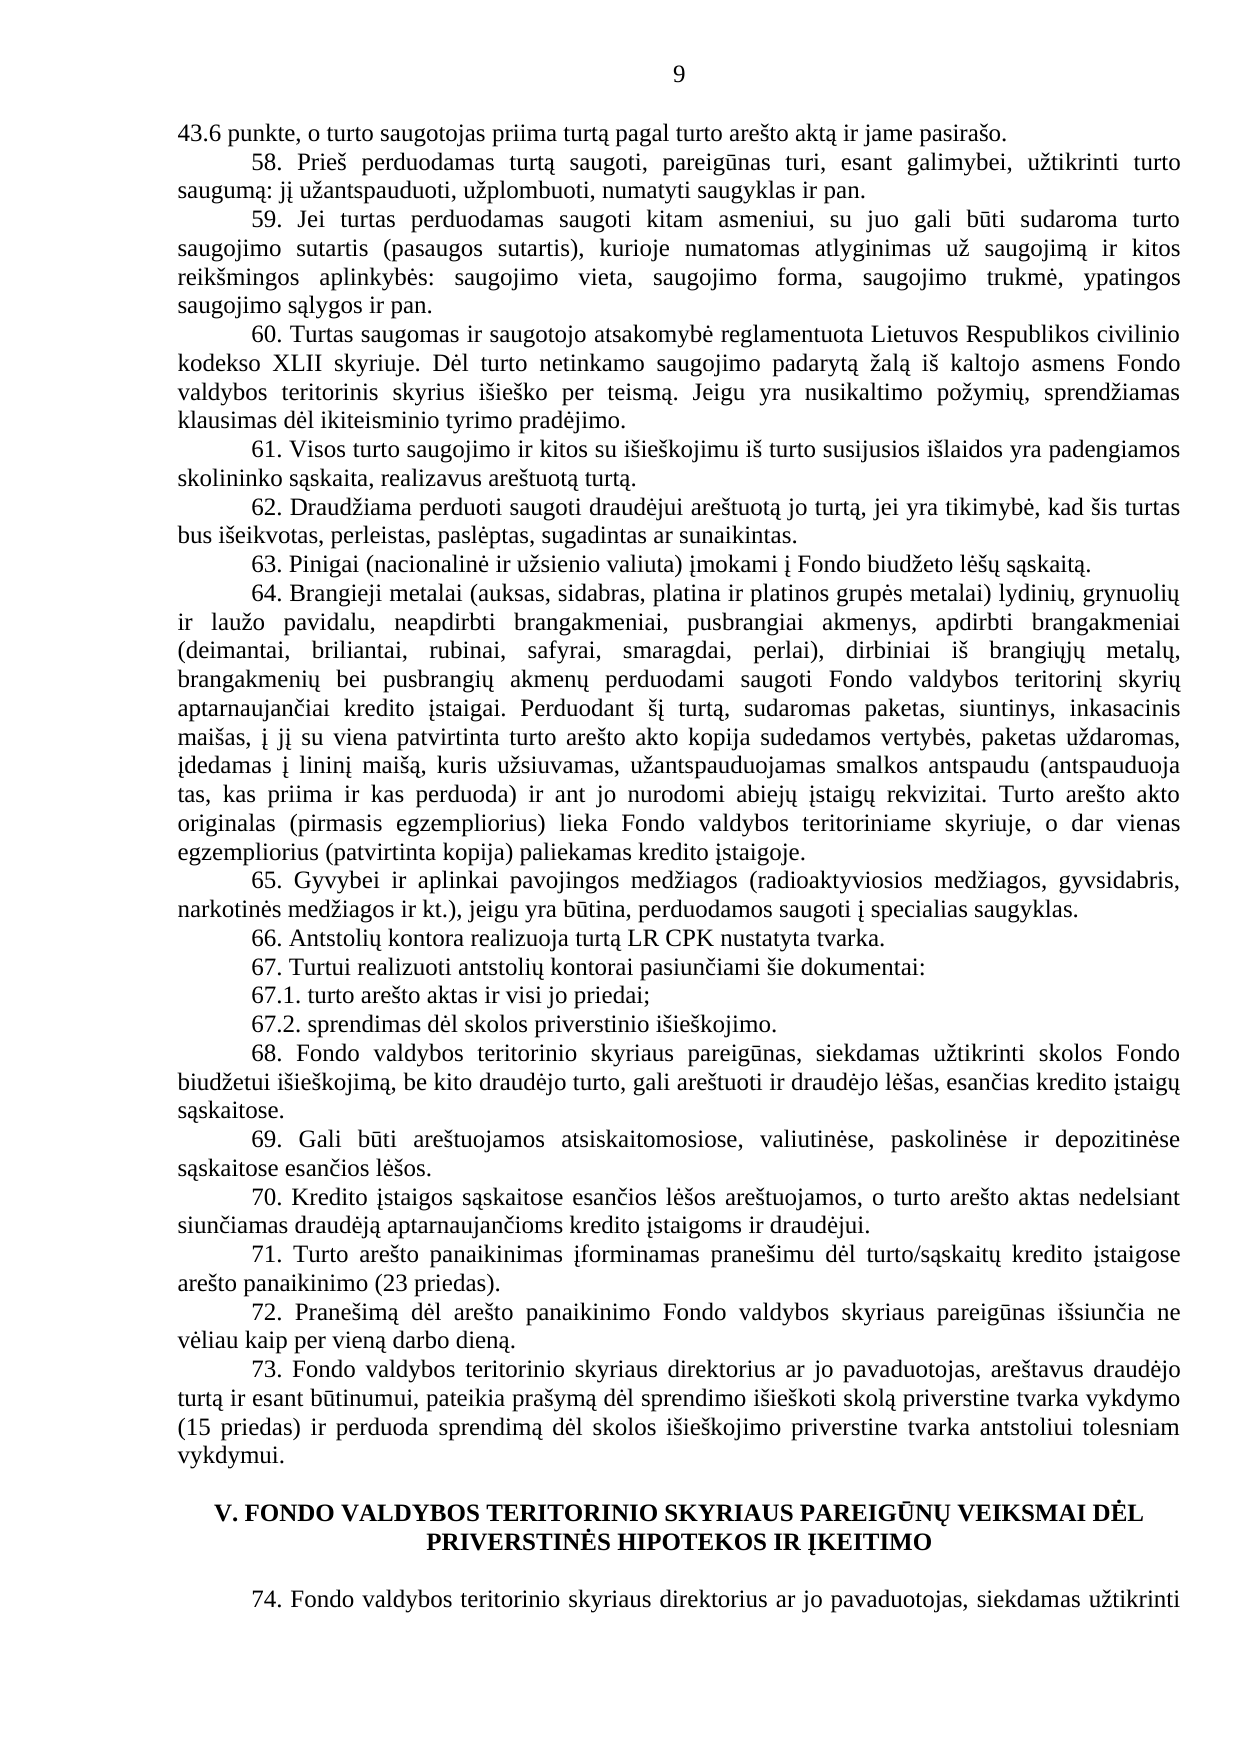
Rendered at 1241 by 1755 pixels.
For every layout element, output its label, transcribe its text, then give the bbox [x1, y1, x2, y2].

text V. FONDO VALDYBOS TERITORINIO SKYRIAUS PAREIGŪNŲ VEIKSMAI DĖL PRIVERSTINĖS HIPOTEKOS IR ĮKEITIMO [177, 1498, 1181, 1556]
text 59. Jei turtas perduodamas saugoti kitam asmeniui, su juo gali būti sudaroma turto saugojimo sutartis (pasaugos sutartis), kurioje numatomas atlyginimas už saugojimą ir kitos reikšmingos aplinkybės: saugojimo vieta, saugojimo forma, saugojimo trukmė, ypatingos saugojimo sąlygos ir pan. [177, 204, 1181, 319]
text 62. Draudžiama perduoti saugoti draudėjui areštuotą jo turtą, jei yra tikimybė, kad šis turtas bus išeikvotas, perleistas, paslėptas, sugadintas ar sunaikintas. [177, 492, 1181, 549]
text 61. Visos turto saugojimo ir kitos su išieškojimu iš turto susijusios išlaidos yra padengiamos skolininko sąskaita, realizavus areštuotą turtą. [177, 434, 1181, 492]
text 67. Turtui realizuoti antstolių kontorai pasiunčiami šie dokumentai: [177, 952, 1181, 981]
text 43.6 punkte, o turto saugotojas priima turtą pagal turto arešto aktą ir jame pasirašo. [177, 118, 1181, 147]
text 63. Pinigai (nacionalinė ir užsienio valiuta) įmokami į Fondo biudžeto lėšų sąskaitą. [177, 549, 1181, 578]
text 60. Turtas saugomas ir saugotojo atsakomybė reglamentuota Lietuvos Respublikos civilinio kodekso XLII skyriuje. Dėl turto netinkamo saugojimo padarytą žalą iš kaltojo asmens Fondo valdybos teritorinis skyrius išieško per teismą. Jeigu yra nusikaltimo požymių, sprendžiamas klausimas dėl ikiteisminio tyrimo pradėjimo. [177, 319, 1181, 434]
text 64. Brangieji metalai (auksas, sidabras, platina ir platinos grupės metalai) lydinių, grynuolių ir laužo pavidalu, neapdirbti brangakmeniai, pusbrangiai akmenys, apdirbti brangakmeniai (deimantai, briliantai, rubinai, safyrai, smaragdai, perlai), dirbiniai iš brangiųjų metalų, brangakmenių bei pusbrangių akmenų perduodami saugoti Fondo valdybos teritorinį skyrių aptarnaujančiai kredito įstaigai. Perduodant šį turtą, sudaromas paketas, siuntinys, inkasacinis maišas, į jį su viena patvirtinta turto arešto akto kopija sudedamos vertybės, paketas uždaromas, įdedamas į lininį maišą, kuris užsiuvamas, užantspauduojamas smalkos antspaudu (antspauduoja tas, kas priima ir kas perduoda) ir ant jo nurodomi abiejų įstaigų rekvizitai. Turto arešto akto originalas (pirmasis egzempliorius) lieka Fondo valdybos teritoriniame skyriuje, o dar vienas egzempliorius (patvirtinta kopija) paliekamas kredito įstaigoje. [177, 578, 1181, 866]
text 67.1. turto arešto aktas ir visi jo priedai; [177, 981, 1181, 1009]
text 74. Fondo valdybos teritorinio skyriaus direktorius ar jo pavaduotojas, siekdamas užtikrinti [177, 1584, 1181, 1613]
text 66. Antstolių kontora realizuoja turtą LR CPK nustatyta tvarka. [177, 923, 1181, 952]
text 70. Kredito įstaigos sąskaitose esančios lėšos areštuojamos, o turto arešto aktas nedelsiant siunčiamas draudėją aptarnaujančioms kredito įstaigoms ir draudėjui. [177, 1182, 1181, 1239]
text 68. Fondo valdybos teritorinio skyriaus pareigūnas, siekdamas užtikrinti skolos Fondo biudžetui išieškojimą, be kito draudėjo turto, gali areštuoti ir draudėjo lėšas, esančias kredito įstaigų sąskaitose. [177, 1038, 1181, 1124]
text 69. Gali būti areštuojamos atsiskaitomosiose, valiutinėse, paskolinėse ir depozitinėse sąskaitose esančios lėšos. [177, 1124, 1181, 1182]
text 58. Prieš perduodamas turtą saugoti, pareigūnas turi, esant galimybei, užtikrinti turto saugumą: jį užantspauduoti, užplombuoti, numatyti saugyklas ir pan. [177, 147, 1181, 204]
text 73. Fondo valdybos teritorinio skyriaus direktorius ar jo pavaduotojas, areštavus draudėjo turtą ir esant būtinumui, pateikia prašymą dėl sprendimo išieškoti skolą priverstine tvarka vykdymo (15 priedas) ir perduoda sprendimą dėl skolos išieškojimo priverstine tvarka antstoliui tolesniam vykdymui. [177, 1354, 1181, 1469]
text 72. Pranešimą dėl arešto panaikinimo Fondo valdybos skyriaus pareigūnas išsiunčia ne vėliau kaip per vieną darbo dieną. [177, 1297, 1181, 1354]
text 67.2. sprendimas dėl skolos priverstinio išieškojimo. [177, 1009, 1181, 1038]
text 71. Turto arešto panaikinimas įforminamas pranešimu dėl turto/sąskaitų kredito įstaigose arešto panaikinimo (23 priedas). [177, 1239, 1181, 1297]
text 65. Gyvybei ir aplinkai pavojingos medžiagos (radioaktyviosios medžiagos, gyvsidabris, narkotinės medžiagos ir kt.), jeigu yra būtina, perduodamos saugoti į specialias saugyklas. [177, 866, 1181, 923]
